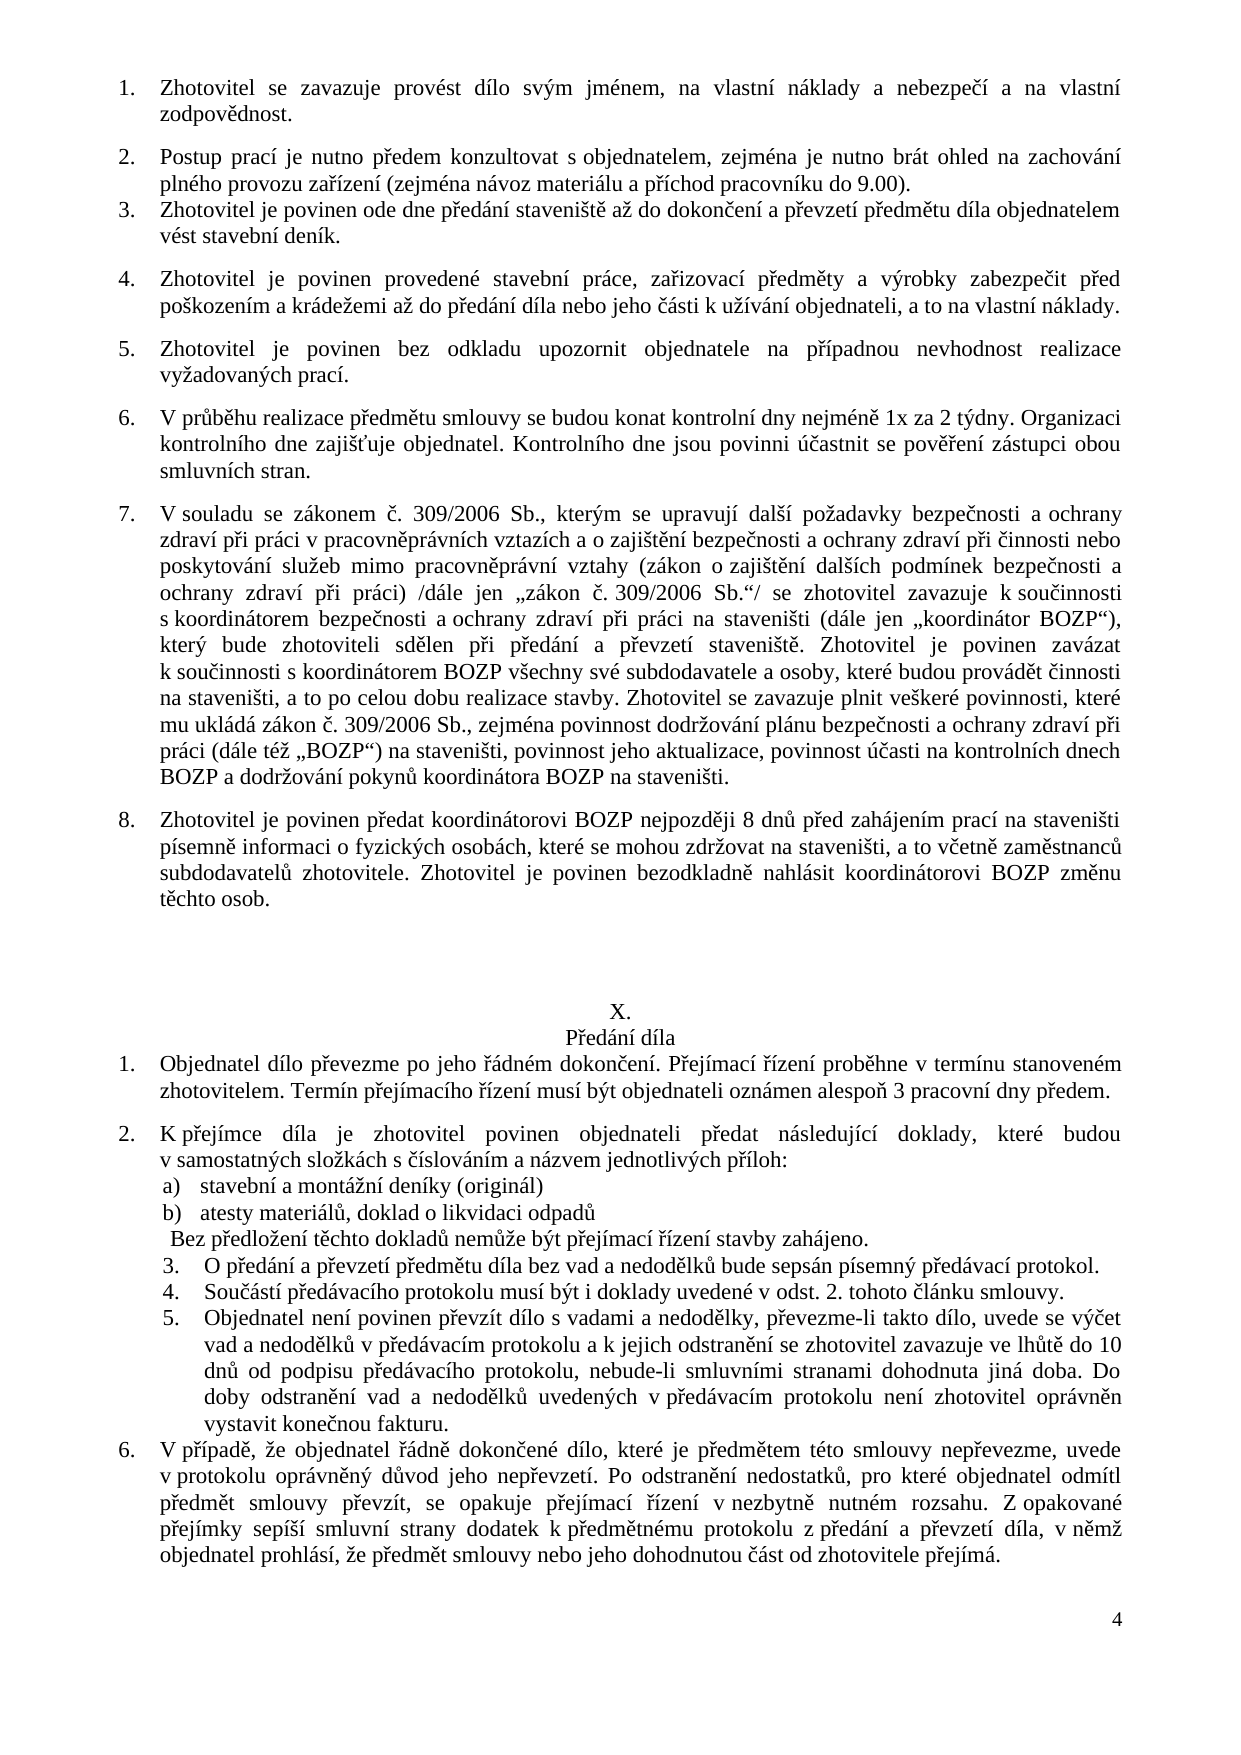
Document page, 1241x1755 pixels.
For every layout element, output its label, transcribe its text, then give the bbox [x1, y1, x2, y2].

list Zhotovitel je povinen provedené stavební práce, zařizovací předměty a výrobky zabezpečit před poškozením a krádežemi až do předání díla nebo jeho části k užívání objednateli, a to na vlastní náklady. [118, 265, 1122, 318]
list K přejímce díla je zhotovitel povinen objednateli předat následující doklady, které budou v samostatných složkách s číslováním a názvem jednotlivých příloh: [118, 1120, 1122, 1173]
list stavební a montážní deníky (originál) [162, 1173, 1122, 1199]
list Zhotovitel je povinen bez odkladu upozornit objednatele na případnou nevhodnost realizace vyžadovaných prací. [118, 335, 1122, 387]
list Zhotovitel se zavazuje provést dílo svým jménem, na vlastní náklady a nebezpečí a na vlastní zodpovědnost. [118, 74, 1122, 127]
list Zhotovitel je povinen předat koordinátorovi BOZP nejpozději 8 dnů před zahájením prací na staveništi písemně informaci o fyzických osobách, které se mohou zdržovat na staveništi, a to včetně zaměstnanců subdodavatelů zhotovitele. Zhotovitel je povinen bezodkladně nahlásit koordinátorovi BOZP změnu těchto osob. [118, 806, 1122, 912]
list Zhotovitel je povinen ode dne předání staveniště až do dokončení a převzetí předmětu díla objednatelem vést stavební deník. [118, 196, 1122, 249]
list atesty materiálů, doklad o likvidaci odpadů [162, 1199, 1122, 1225]
list Postup prací je nutno předem konzultovat s objednatelem, zejména je nutno brát ohled na zachování plného provozu zařízení (zejména návoz materiálu a příchod pracovníku do 9.00). [118, 143, 1122, 196]
list Objednatel dílo převezme po jeho řádném dokončení. Přejímací řízení proběhne v termínu stanoveném zhotovitelem. Termín přejímacího řízení musí být objednateli oznámen alespoň 3 pracovní dny předem. [118, 1051, 1122, 1103]
list V souladu se zákonem č. 309/2006 Sb., kterým se upravují další požadavky bezpečnosti a ochrany zdraví při práci v pracovněprávních vztazích a o zajištění bezpečnosti a ochrany zdraví při činnosti nebo poskytování služeb mimo pracovněprávní vztahy (zákon o zajištění dalších podmínek bezpečnosti a ochrany zdraví při práci) /dále jen „zákon č. 309/2006 Sb.“/ se zhotovitel zavazuje k součinnosti s koordinátorem bezpečnosti a ochrany zdraví při práci na staveništi (dále jen „koordinátor BOZP“), který bude zhotoviteli sdělen při předání a převzetí staveniště. Zhotovitel je povinen zavázat k součinnosti s koordinátorem BOZP všechny své subdodavatele a osoby, které budou provádět činnosti na staveništi, a to po celou dobu realizace stavby. Zhotovitel se zavazuje plnit veškeré povinnosti, které mu ukládá zákon č. 309/2006 Sb., zejména povinnost dodržování plánu bezpečnosti a ochrany zdraví při práci (dále též „BOZP“) na staveništi, povinnost jeho aktualizace, povinnost účasti na kontrolních dnech BOZP a dodržování pokynů koordinátora BOZP na staveništi. [118, 500, 1122, 790]
list V případě, že objednatel řádně dokončené dílo, které je předmětem této smlouvy nepřevezme, uvede v protokolu oprávněný důvod jeho nepřevzetí. Po odstranění nedostatků, pro které objednatel odmítl předmět smlouvy převzít, se opakuje přejímací řízení v nezbytně nutném rozsahu. Z opakované přejímky sepíší smluvní strany dodatek k předmětnému protokolu z předání a převzetí díla, v němž objednatel prohlásí, že předmět smlouvy nebo jeho dohodnutou část od zhotovitele přejímá. [118, 1436, 1122, 1568]
list O předání a převzetí předmětu díla bez vad a nedodělků bude sepsán písemný předávací protokol. [162, 1252, 1122, 1278]
text Předání díla [118, 1024, 1122, 1051]
text Bez předložení těchto dokladů nemůže být přejímací řízení stavby zahájeno. [118, 1225, 1122, 1252]
list V průběhu realizace předmětu smlouvy se budou konat kontrolní dny nejméně 1x za 2 týdny. Organizaci kontrolního dne zajišťuje objednatel. Kontrolního dne jsou povinni účastnit se pověření zástupci obou smluvních stran. [118, 404, 1122, 483]
text X. [118, 998, 1122, 1024]
list Součástí předávacího protokolu musí být i doklady uvedené v odst. 2. tohoto článku smlouvy. [162, 1278, 1122, 1304]
list Objednatel není povinen převzít dílo s vadami a nedodělky, převezme-li takto dílo, uvede se výčet vad a nedodělků v předávacím protokolu a k jejich odstranění se zhotovitel zavazuje ve lhůtě do 10 dnů od podpisu předávacího protokolu, nebude-li smluvními stranami dohodnuta jiná doba. Do doby odstranění vad a nedodělků uvedených v předávacím protokolu není zhotovitel oprávněn vystavit konečnou fakturu. [162, 1304, 1122, 1436]
